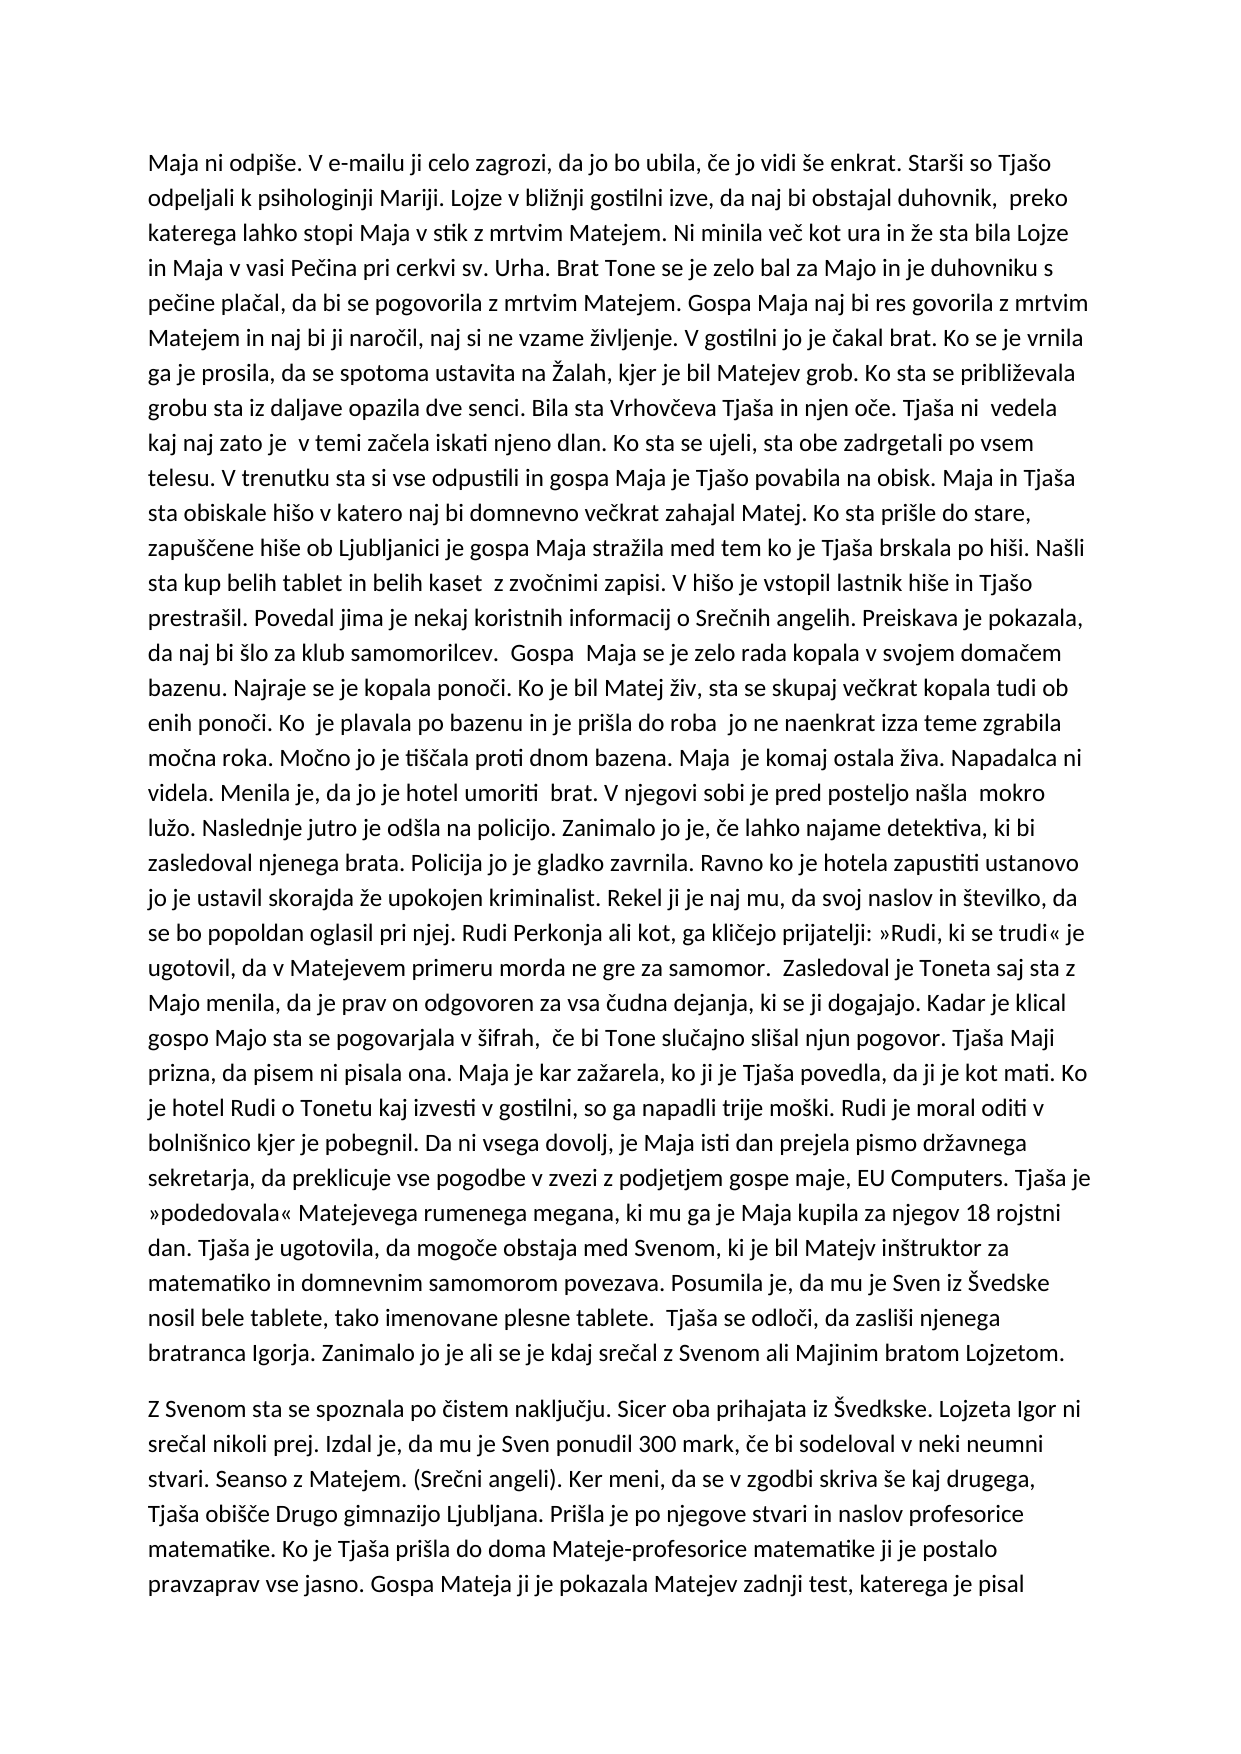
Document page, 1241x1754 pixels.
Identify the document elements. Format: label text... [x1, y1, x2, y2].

text Z Svenom sta se spoznala po čistem naključju. Sicer oba prihajata iz Švedkske. Lojzeta Igor ni srečal nikoli prej. Izdal je, da mu je Sven ponudil 300 mark, če bi sodeloval v neki neumni stvari. Seanso z Matejem. (Srečni angeli). Ker meni, da se v zgodbi skriva še kaj drugega, Tjaša obišče Drugo gimnazijo Ljubljana. Prišla je po njegove stvari in naslov profesorice matematike. Ko je Tjaša prišla do doma Mateje-profesorice matematike ji je postalo pravzaprav vse jasno. Gospa Mateja ji je pokazala Matejev zadnji test, katerega je pisal [148, 1393, 1093, 1599]
text Maja ni odpiše. V e-mailu ji celo zagrozi, da jo bo ubila, če jo vidi še enkrat. Starši so Tjašo odpeljali k psihologinji Mariji. Lojze v bližnji gostilni izve, da naj bi obstajal duhovnik, preko katerega lahko stopi Maja v stik z mrtvim Matejem. Ni minila več kot ura in že sta bila Lojze in Maja v vasi Pečina pri cerkvi sv. Urha. Brat Tone se je zelo bal za Majo in je duhovniku s pečine plačal, da bi se pogovorila z mrtvim Matejem. Gospa Maja naj bi res govorila z mrtvim Matejem in naj bi ji naročil, naj si ne vzame življenje. V gostilni jo je čakal brat. Ko se je vrnila ga je prosila, da se spotoma ustavita na Žalah, kjer je bil Matejev grob. Ko sta se približevala grobu sta iz daljave opazila dve senci. Bila sta Vrhovčeva Tjaša in njen oče. Tjaša ni vedela kaj naj zato je v temi začela iskati njeno dlan. Ko sta se ujeli, sta obe zadrgetali po vsem telesu. V trenutku sta si vse odpustili in gospa Maja je Tjašo povabila na obisk. Maja in Tjaša sta obiskale hišo v katero naj bi domnevno večkrat zahajal Matej. Ko sta prišle do stare, zapuščene hiše ob Ljubljanici je gospa Maja stražila med tem ko je Tjaša brskala po hiši. Našli sta kup belih tablet in belih kaset z zvočnimi zapisi. V hišo je vstopil lastnik hiše in Tjašo prestrašil. Povedal jima je nekaj koristnih informacij o Srečnih angelih. Preiskava je pokazala, da naj bi šlo za klub samomorilcev. Gospa Maja se je zelo rada kopala v svojem domačem bazenu. Najraje se je kopala ponoči. Ko je bil Matej živ, sta se skupaj večkrat kopala tudi ob enih ponoči. Ko je plavala po bazenu in je prišla do roba jo ne naenkrat izza teme zgrabila močna roka. Močno jo je tiščala proti dnom bazena. Maja je komaj ostala živa. Napadalca ni videla. Menila je, da jo je hotel umoriti brat. V njegovi sobi je pred posteljo našla mokro lužo. Naslednje jutro je odšla na policijo. Zanimalo jo je, če lahko najame detektiva, ki bi zasledoval njenega brata. Policija jo je gladko zavrnila. Ravno ko je hotela zapustiti ustanovo jo je ustavil skorajda že upokojen kriminalist. Rekel ji je naj mu, da svoj naslov in številko, da se bo popoldan oglasil pri njej. Rudi Perkonja ali kot, ga kličejo prijatelji: »Rudi, ki se trudi« je ugotovil, da v Matejevem primeru morda ne gre za samomor. Zasledoval je Toneta saj sta z Majo menila, da je prav on odgovoren za vsa čudna dejanja, ki se ji dogajajo. Kadar je klical gospo Majo sta se pogovarjala v šifrah, če bi Tone slučajno slišal njun pogovor. Tjaša Maji prizna, da pisem ni pisala ona. Maja je kar zažarela, ko ji je Tjaša povedla, da ji je kot mati. Ko je hotel Rudi o Tonetu kaj izvesti v gostilni, so ga napadli trije moški. Rudi je moral oditi v bolnišnico kjer je pobegnil. Da ni vsega dovolj, je Maja isti dan prejela pismo državnega sekretarja, da preklicuje vse pogodbe v zvezi z podjetjem gospe maje, EU Computers. Tjaša je »podedovala« Matejevega rumenega megana, ki mu ga je Maja kupila za njegov 18 rojstni dan. Tjaša je ugotovila, da mogoče obstaja med Svenom, ki je bil Matejv inštruktor za matematiko in domnevnim samomorom povezava. Posumila je, da mu je Sven iz Švedske nosil bele tablete, tako imenovane plesne tablete. Tjaša se odloči, da zasliši njenega bratranca Igorja. Zanimalo jo je ali se je kdaj srečal z Svenom ali Majinim bratom Lojzetom. [148, 148, 1093, 1368]
